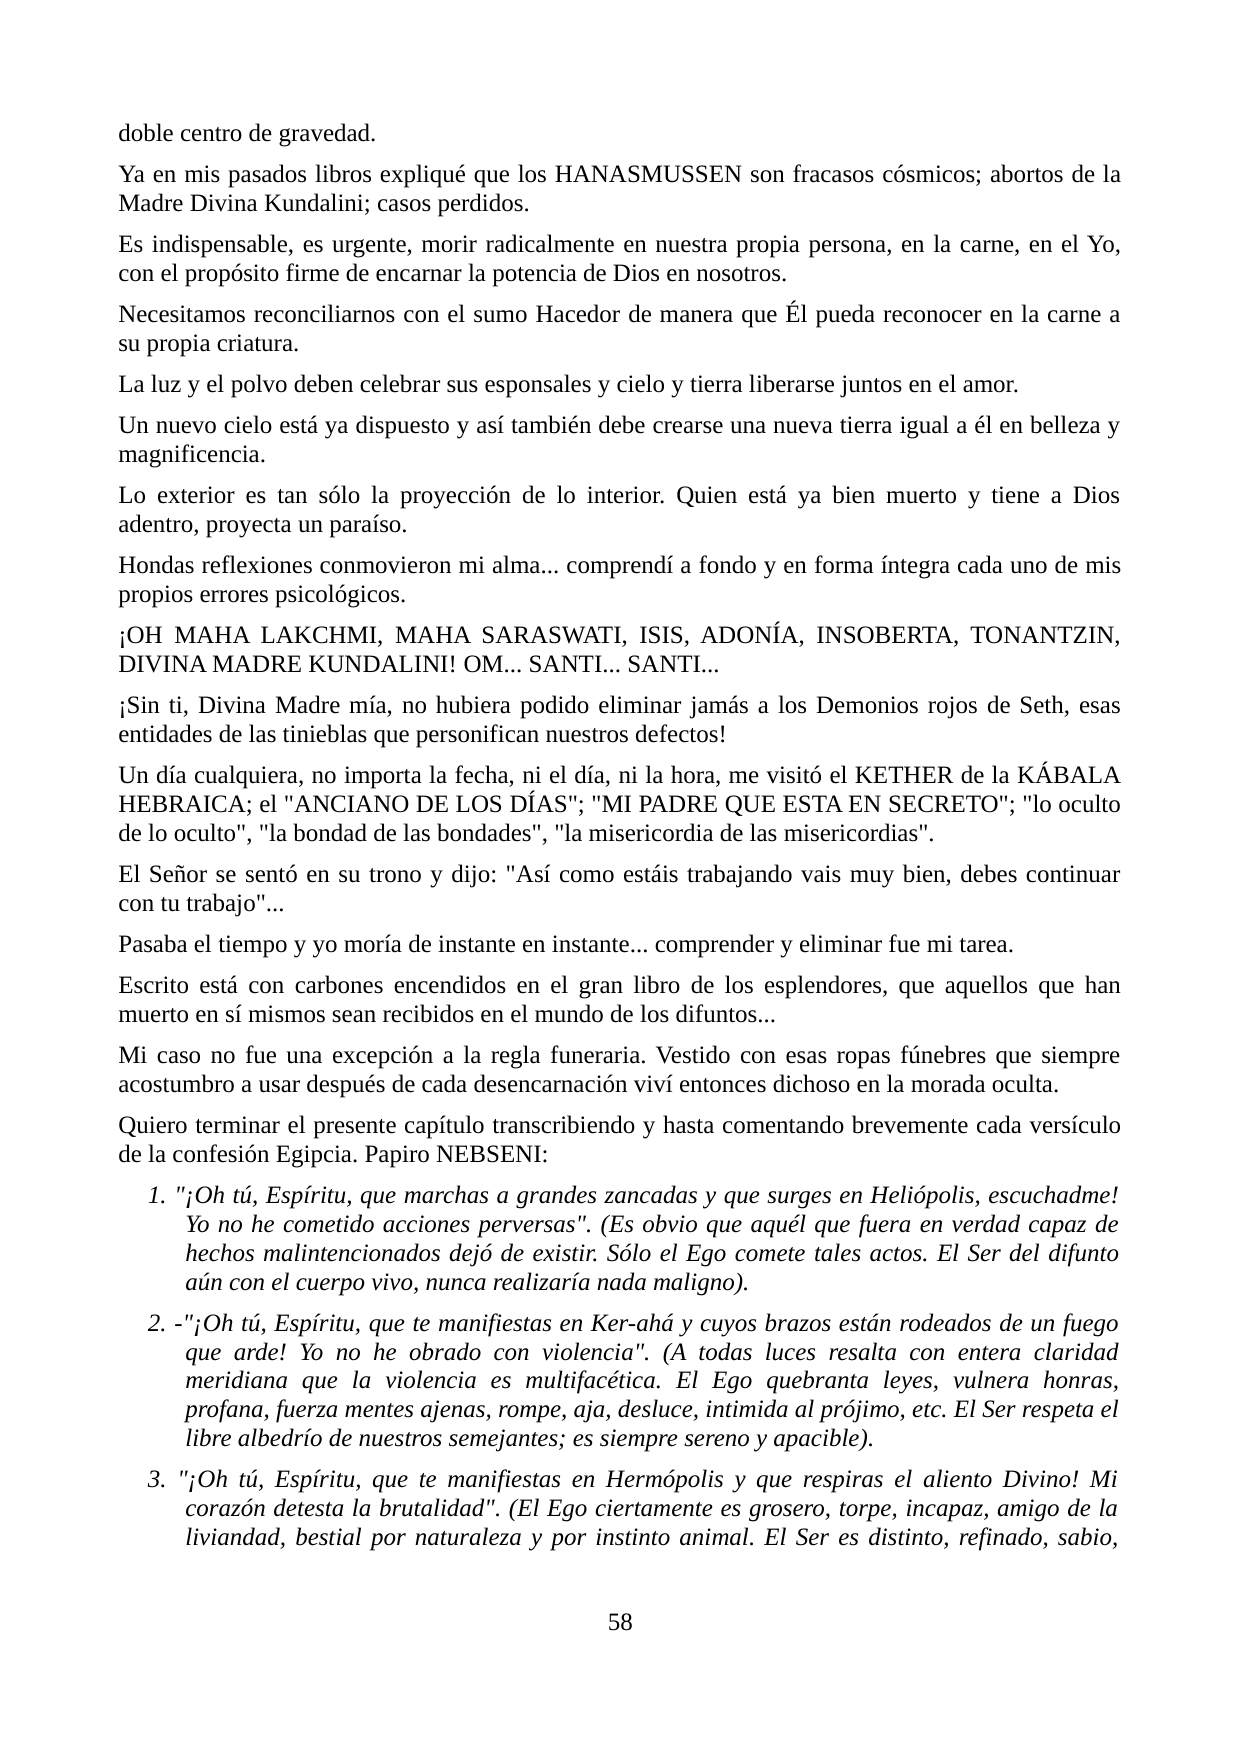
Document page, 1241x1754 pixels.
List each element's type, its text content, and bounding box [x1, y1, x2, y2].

text El Señor se sentó en su trono y dijo: "Así como estáis trabajando vais muy bien, debes continuar con tu trabajo"... [118, 859, 1122, 917]
text Pasaba el tiempo y yo moría de instante en instante... comprender y eliminar fue mi tarea. [118, 929, 1122, 958]
text Escrito está con carbones encendidos en el gran libro de los esplendores, que aquellos que han muerto en sí mismos sean recibidos en el mundo de los difuntos... [118, 971, 1122, 1028]
text 2. -"¡Oh tú, Espíritu, que te manifiestas en Ker-ahá y cuyos brazos están rodeados de un fuego que arde! Yo no he obrado con violencia". (A todas luces resalta con entera claridad meridiana que la violencia es multifacética. El Ego quebranta leyes, vulnera honras, profana, fuerza mentes ajenas, rompe, aja, desluce, intimida al prójimo, etc. El Ser respeta el libre albedrío de nuestros semejantes; es siempre sereno y apacible). [148, 1308, 1122, 1452]
text ¡Sin ti, Divina Madre mía, no hubiera podido eliminar jamás a los Demonios rojos de Seth, esas entidades de las tinieblas que personifican nuestros defectos! [118, 691, 1122, 748]
text 1. "¡Oh tú, Espíritu, que marchas a grandes zancadas y que surges en Heliópolis, escuchadme! Yo no he cometido acciones perversas". (Es obvio que aquél que fuera en verdad capaz de hechos malintencionados dejó de existir. Sólo el Ego comete tales actos. El Ser del difunto aún con el cuerpo vivo, nunca realizaría nada maligno). [148, 1181, 1122, 1296]
text doble centro de gravedad. [118, 118, 1122, 147]
text Un día cualquiera, no importa la fecha, ni el día, ni la hora, me visitó el KETHER de la KÁBALA HEBRAICA; el "ANCIANO DE LOS DÍAS"; "MI PADRE QUE ESTA EN SECRETO"; "lo oculto de lo oculto", "la bondad de las bondades", "la misericordia de las misericordias". [118, 761, 1122, 847]
text Quiero terminar el presente capítulo transcribiendo y hasta comentando brevemente cada versículo de la confesión Egipcia. Papiro NEBSENI: [118, 1111, 1122, 1168]
text Es indispensable, es urgente, morir radicalmente en nuestra propia persona, en la carne, en el Yo, con el propósito firme de encarnar la potencia de Dios en nosotros. [118, 229, 1122, 287]
text ¡OH MAHA LAKCHMI, MAHA SARASWATI, ISIS, ADONÍA, INSOBERTA, TONANTZIN, DIVINA MADRE KUNDALINI! OM... SANTI... SANTI... [118, 621, 1122, 678]
text Ya en mis pasados libros expliqué que los HANASMUSSEN son fracasos cósmicos; abortos de la Madre Divina Kundalini; casos perdidos. [118, 159, 1122, 217]
text La luz y el polvo deben celebrar sus esponsales y cielo y tierra liberarse juntos en el amor. [118, 369, 1122, 398]
text Necesitamos reconciliarnos con el sumo Hacedor de manera que Él pueda reconocer en la carne a su propia criatura. [118, 299, 1122, 357]
text Un nuevo cielo está ya dispuesto y así también debe crearse una nueva tierra igual a él en belleza y magnificencia. [118, 411, 1122, 468]
text Lo exterior es tan sólo la proyección de lo interior. Quien está ya bien muerto y tiene a Dios adentro, proyecta un paraíso. [118, 481, 1122, 538]
text 3. "¡Oh tú, Espíritu, que te manifiestas en Hermópolis y que respiras el aliento Divino! Mi corazón detesta la brutalidad". (El Ego ciertamente es grosero, torpe, incapaz, amigo de la liviandad, bestial por naturaleza y por instinto animal. El Ser es distinto, refinado, sabio, [148, 1464, 1122, 1551]
text Mi caso no fue una excepción a la regla funeraria. Vestido con esas ropas fúnebres que siempre acostumbro a usar después de cada desencarnación viví entonces dichoso en la morada oculta. [118, 1041, 1122, 1098]
text Hondas reflexiones conmovieron mi alma... comprendí a fondo y en forma íntegra cada uno de mis propios errores psicológicos. [118, 551, 1122, 608]
